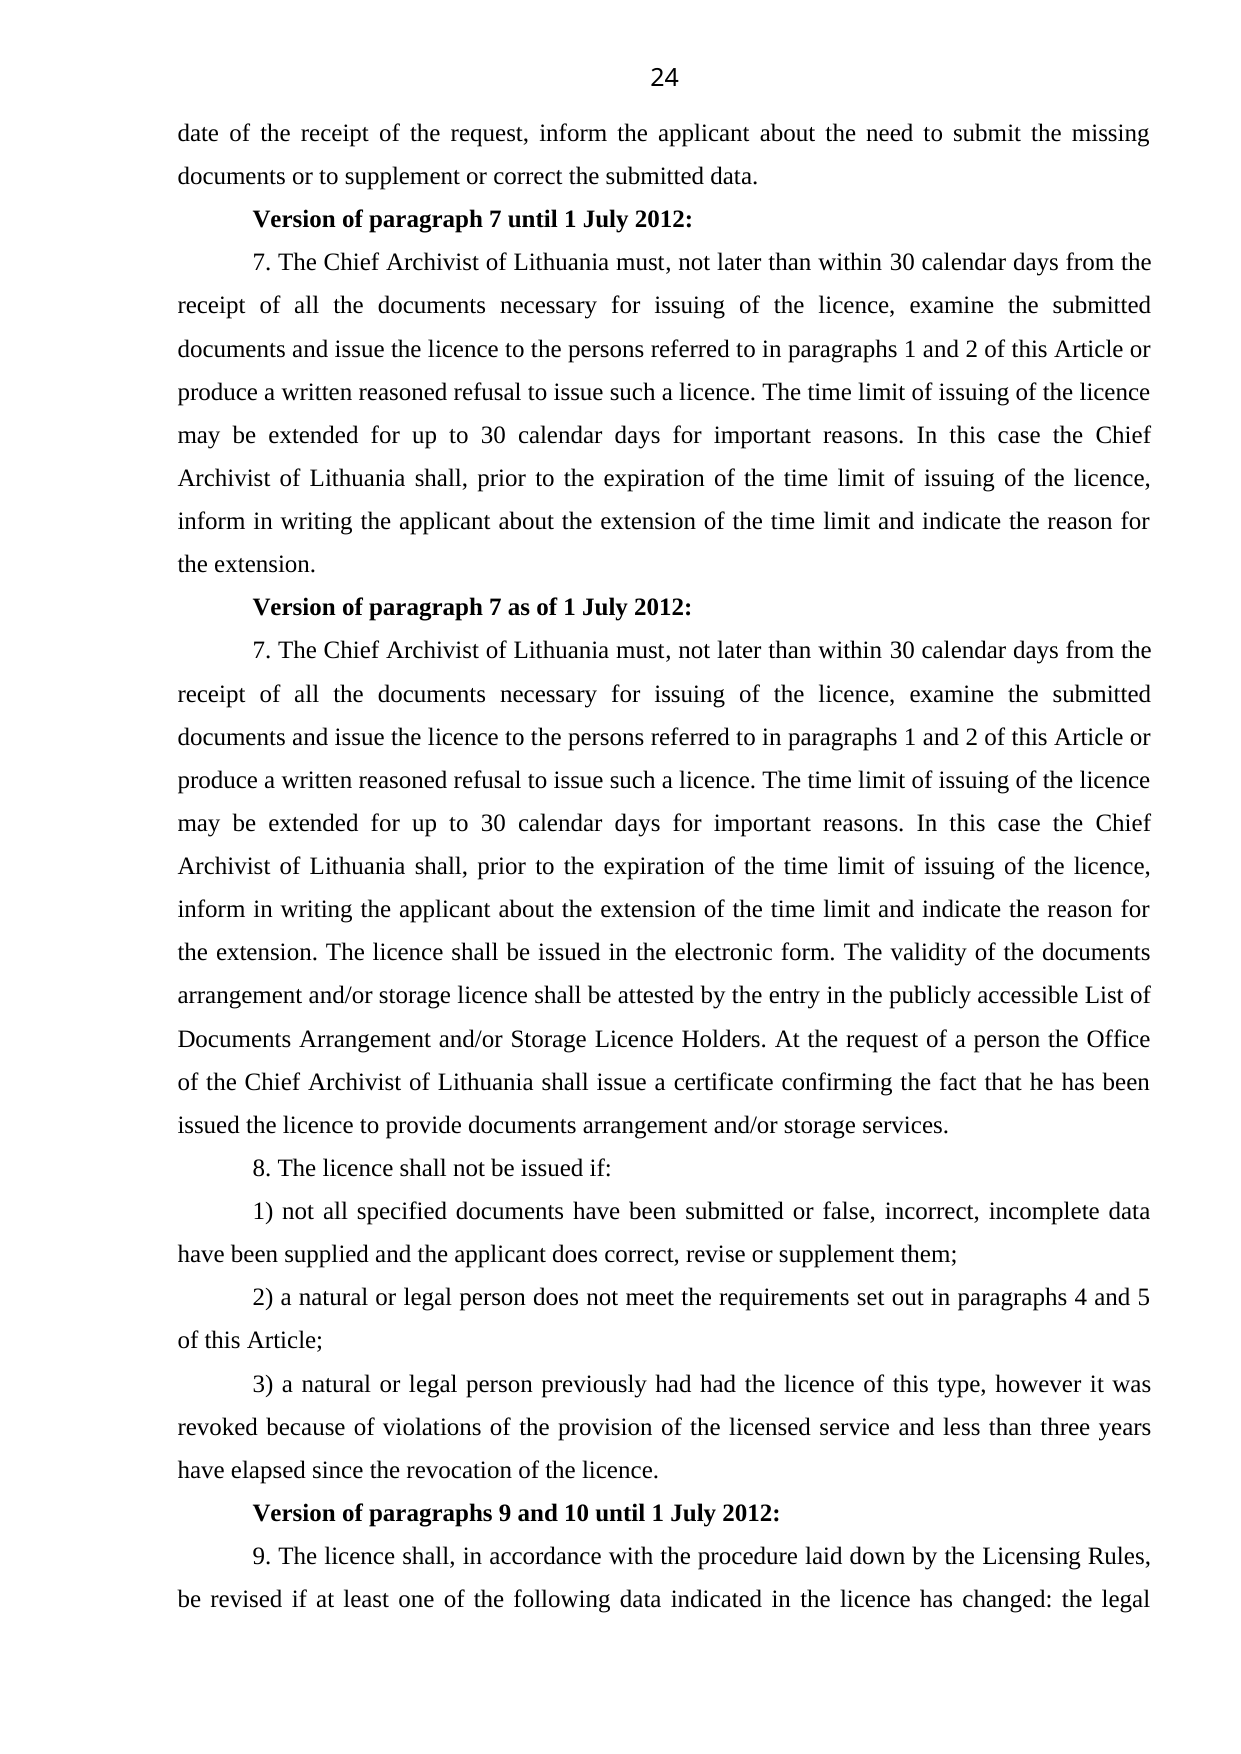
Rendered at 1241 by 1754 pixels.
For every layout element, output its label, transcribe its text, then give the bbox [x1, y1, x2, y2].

text 7. The Chief Archivist of Lithuania must, not later than within 30 calendar days from the receipt of all the documents necessary for issuing of the licence, examine the submitted documents and issue the licence to the persons referred to in paragraphs 1 and 2 of this Article or produce a written reasoned refusal to issue such a licence. The time limit of issuing of the licence may be extended for up to 30 calendar days for important reasons. In this case the Chief Archivist of Lithuania shall, prior to the expiration of the time limit of issuing of the licence, inform in writing the applicant about the extension of the time limit and indicate the reason for the extension. The licence shall be issued in the electronic form. The validity of the documents arrangement and/or storage licence shall be attested by the entry in the publicly accessible List of Documents Arrangement and/or Storage Licence Holders. At the request of a person the Office of the Chief Archivist of Lithuania shall issue a certificate confirming the fact that he has been issued the licence to provide documents arrangement and/or storage services. [177, 636, 1152, 1139]
text Version of paragraphs 9 and 10 until 1 July 2012: [177, 1498, 1152, 1527]
text 3) a natural or legal person previously had had the licence of this type, however it was revoked because of violations of the provision of the licensed service and less than three years have elapsed since the revocation of the licence. [177, 1369, 1152, 1484]
text Version of paragraph 7 as of 1 July 2012: [177, 592, 1152, 621]
text 1) not all specified documents have been submitted or false, incorrect, incomplete data have been supplied and the applicant does correct, revise or supplement them; [177, 1196, 1152, 1268]
text 7. The Chief Archivist of Lithuania must, not later than within 30 calendar days from the receipt of all the documents necessary for issuing of the licence, examine the submitted documents and issue the licence to the persons referred to in paragraphs 1 and 2 of this Article or produce a written reasoned refusal to issue such a licence. The time limit of issuing of the licence may be extended for up to 30 calendar days for important reasons. In this case the Chief Archivist of Lithuania shall, prior to the expiration of the time limit of issuing of the licence, inform in writing the applicant about the extension of the time limit and indicate the reason for the extension. [177, 247, 1152, 578]
text Version of paragraph 7 until 1 July 2012: [177, 204, 1152, 233]
text 8. The licence shall not be issued if: [177, 1153, 1152, 1182]
text 9. The licence shall, in accordance with the procedure laid down by the Licensing Rules, be revised if at least one of the following data indicated in the licence has changed: the legal [177, 1541, 1152, 1613]
text 2) a natural or legal person does not meet the requirements set out in paragraphs 4 and 5 of this Article; [177, 1282, 1152, 1354]
text date of the receipt of the request, inform the applicant about the need to submit the missing documents or to supplement or correct the submitted data. [177, 118, 1152, 190]
